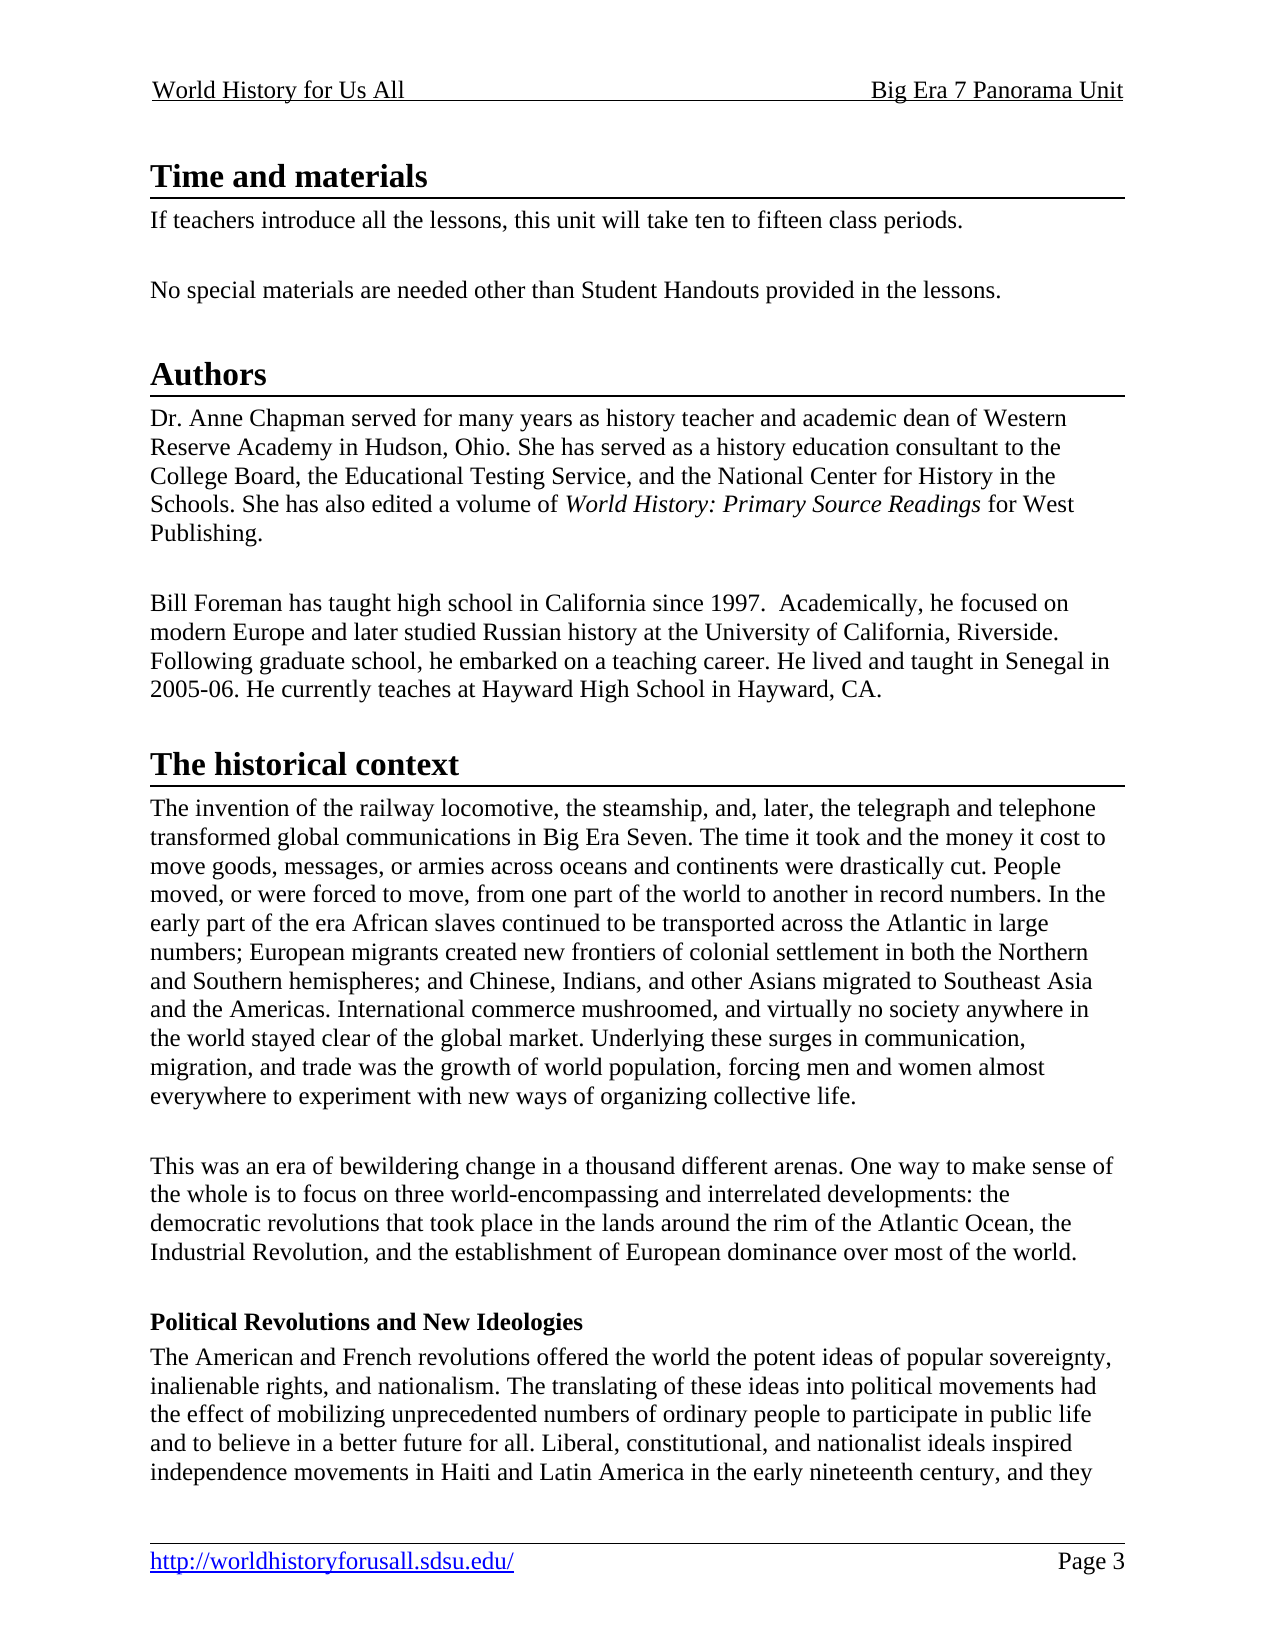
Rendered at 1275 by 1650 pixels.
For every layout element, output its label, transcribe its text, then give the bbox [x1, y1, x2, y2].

text No special materials are needed other than Student Handouts provided in the lessons. [150, 275, 1125, 304]
text The invention of the railway locomotive, the steamship, and, later, the telegraph and telephone transformed global communications in Big Era Seven. The time it took and the money it cost to move goods, messages, or armies across oceans and continents were drastically cut. People moved, or were forced to move, from one part of the world to another in record numbers. In the early part of the era African slaves continued to be transported across the Atlantic in large numbers; European migrants created new frontiers of colonial settlement in both the Northern and Southern hemispheres; and Chinese, Indians, and other Asians migrated to Southeast Asia and the Americas. International commerce mushroomed, and virtually no society anywhere in the world stayed clear of the global market. Underlying these surges in communication, migration, and trade was the growth of world population, forcing men and women almost everywhere to experiment with new ways of organizing collective life. [150, 793, 1125, 1109]
subtitle Time and materials [150, 156, 1125, 197]
text Dr. Anne Chapman served for many years as history teacher and academic dean of Western Reserve Academy in Hudson, Ohio. She has served as a history education consultant to the College Board, the Educational Testing Service, and the National Center for History in the Schools. She has also edited a volume of World History: Primary Source Readings for West Publishing. [150, 403, 1125, 547]
text Political Revolutions and New Ideologies [150, 1307, 1125, 1336]
text Bill Foreman has taught high school in California since 1997. Academically, he focused on modern Europe and later studied Russian history at the University of California, Riverside. Following graduate school, he embarked on a teaching career. He lived and taught in Senegal in 2005-06. He currently teaches at Hayward High School in Hayward, CA. [150, 588, 1125, 703]
subtitle Authors [150, 354, 1125, 395]
text If teachers introduce all the lessons, this unit will take ten to fifteen class periods. [150, 205, 1125, 234]
text This was an era of bewildering change in a thousand different arenas. One way to make sense of the whole is to focus on three world-encompassing and interrelated developments: the democratic revolutions that took place in the lands around the rim of the Atlantic Ocean, the Industrial Revolution, and the establishment of European dominance over most of the world. [150, 1151, 1125, 1266]
text The American and French revolutions offered the world the potent ideas of popular sovereignty, inalienable rights, and nationalism. The translating of these ideas into political movements had the effect of mobilizing unprecedented numbers of ordinary people to participate in public life and to believe in a better future for all. Liberal, constitutional, and nationalist ideals inspired independence movements in Haiti and Latin America in the early nineteenth century, and they [150, 1342, 1125, 1486]
text The historical context [150, 744, 1125, 785]
